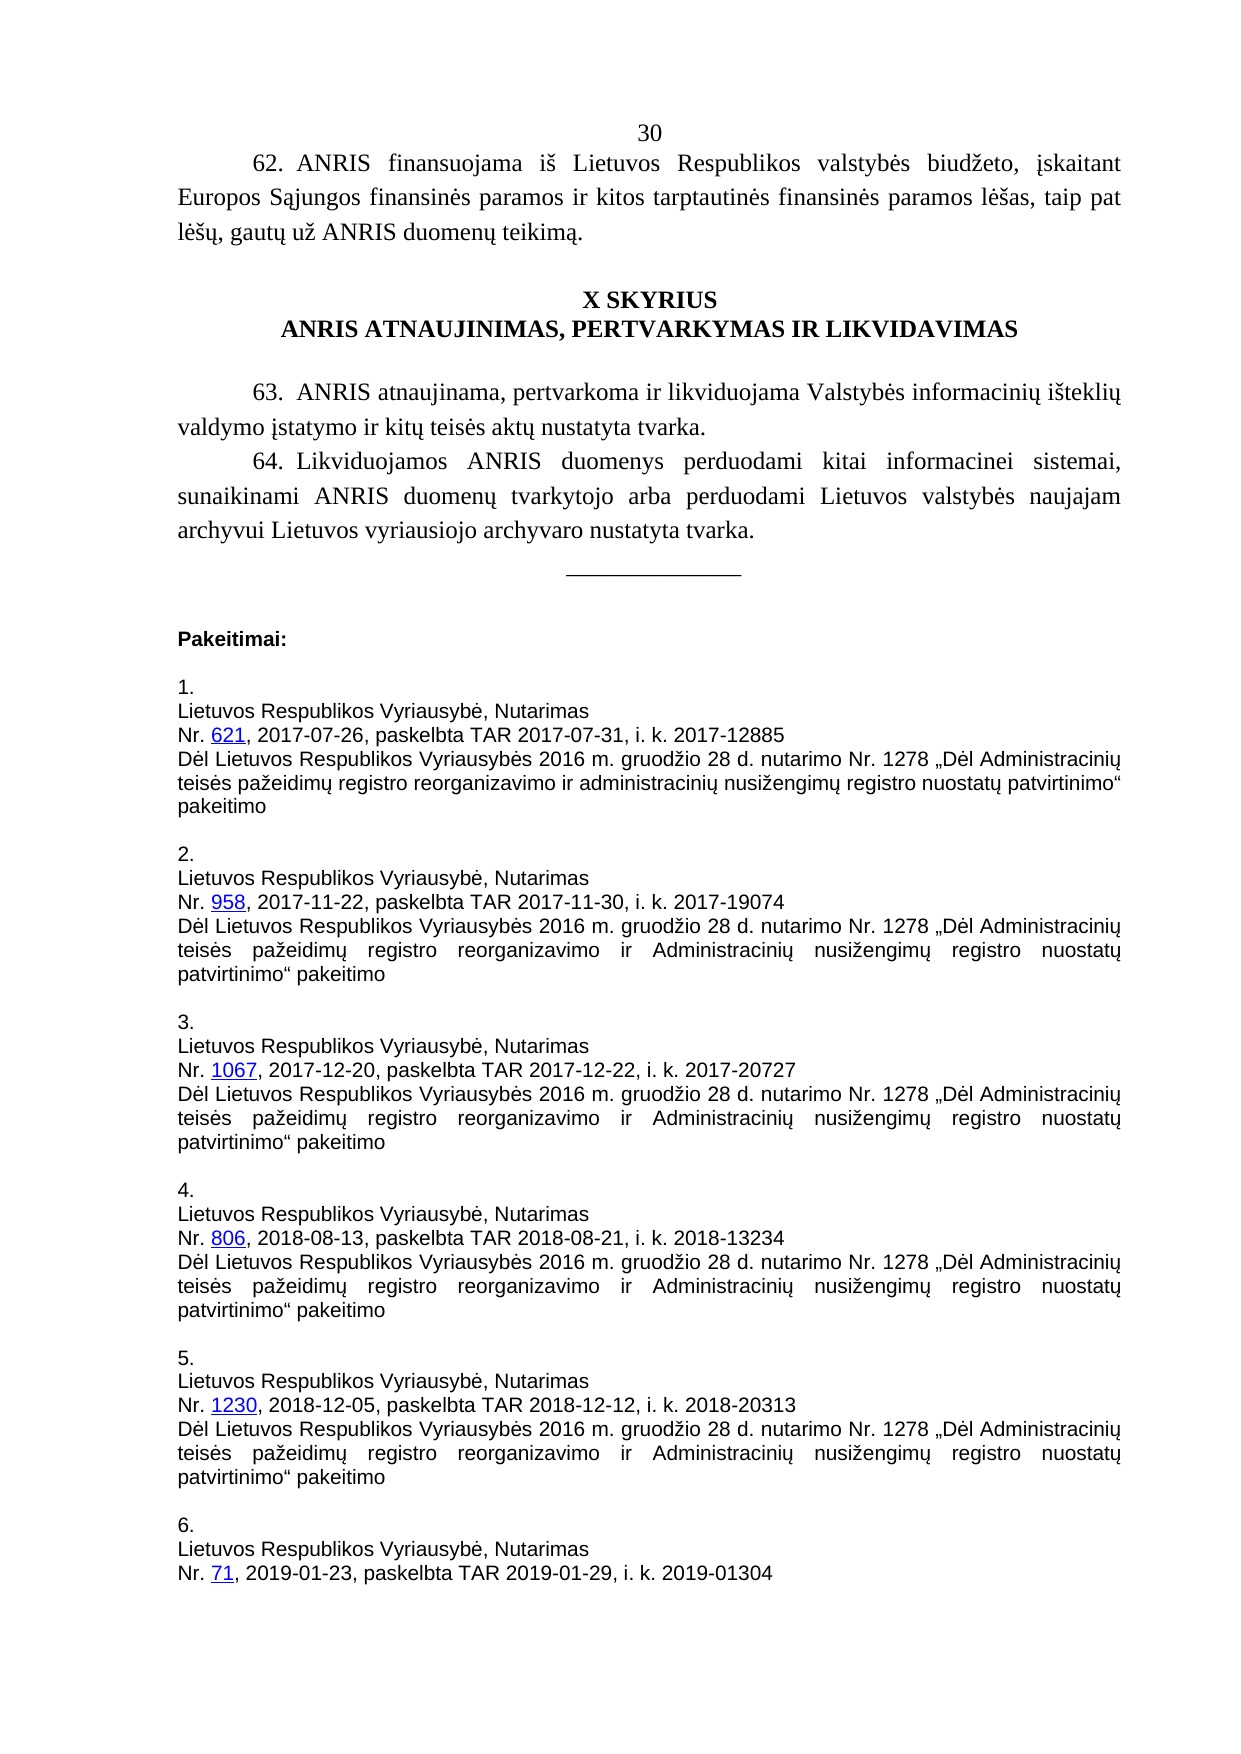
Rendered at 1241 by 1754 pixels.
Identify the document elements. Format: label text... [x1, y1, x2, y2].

text Nr. 806, 2018-08-13, paskelbta TAR 2018-08-21, i. k. 2018-13234 [177, 1226, 1122, 1249]
text ______________ [177, 550, 1129, 579]
text Dėl Lietuvos Respublikos Vyriausybės 2016 m. gruodžio 28 d. nutarimo Nr. 1278 „Dėl Administracinių teisės pažeidimų registro reorganizavimo ir Administracinių nusižengimų registro nuostatų patvirtinimo“ pakeitimo [177, 914, 1122, 986]
text 6. [177, 1513, 1122, 1537]
text Nr. 958, 2017-11-22, paskelbta TAR 2017-11-30, i. k. 2017-19074 [177, 890, 1122, 914]
text Dėl Lietuvos Respublikos Vyriausybės 2016 m. gruodžio 28 d. nutarimo Nr. 1278 „Dėl Administracinių teisės pažeidimų registro reorganizavimo ir Administracinių nusižengimų registro nuostatų patvirtinimo“ pakeitimo [177, 1417, 1122, 1489]
text Lietuvos Respublikos Vyriausybė, Nutarimas [177, 698, 1122, 722]
text Dėl Lietuvos Respublikos Vyriausybės 2016 m. gruodžio 28 d. nutarimo Nr. 1278 „Dėl Administracinių teisės pažeidimų registro reorganizavimo ir administracinių nusižengimų registro nuostatų patvirtinimo“ pakeitimo [177, 746, 1122, 818]
text 3. [177, 1010, 1122, 1034]
text Lietuvos Respublikos Vyriausybė, Nutarimas [177, 1369, 1122, 1393]
text Lietuvos Respublikos Vyriausybė, Nutarimas [177, 1202, 1122, 1226]
text 1. [177, 674, 1122, 698]
text Dėl Lietuvos Respublikos Vyriausybės 2016 m. gruodžio 28 d. nutarimo Nr. 1278 „Dėl Administracinių teisės pažeidimų registro reorganizavimo ir Administracinių nusižengimų registro nuostatų patvirtinimo“ pakeitimo [177, 1082, 1122, 1154]
text 64. Likviduojamos ANRIS duomenys perduodami kitai informacinei sistemai, sunaikinami ANRIS duomenų tvarkytojo arba perduodami Lietuvos valstybės naujajam archyvui Lietuvos vyriausiojo archyvaro nustatyta tvarka. [177, 446, 1122, 544]
text 5. [177, 1345, 1122, 1369]
text Nr. 1230, 2018-12-05, paskelbta TAR 2018-12-12, i. k. 2018-20313 [177, 1393, 1122, 1417]
text 2. [177, 842, 1122, 866]
text ANRIS atnaujinimas, pertvarkymas ir likvidavimas [177, 314, 1122, 343]
text Lietuvos Respublikos Vyriausybė, Nutarimas [177, 1034, 1122, 1058]
text Lietuvos Respublikos Vyriausybė, Nutarimas [177, 866, 1122, 890]
text 4. [177, 1178, 1122, 1202]
text 63. ANRIS atnaujinama, pertvarkoma ir likviduojama Valstybės informacinių išteklių valdymo įstatymo ir kitų teisės aktų nustatyta tvarka. [177, 377, 1122, 441]
text 62. ANRIS finansuojama iš Lietuvos Respublikos valstybės biudžeto, įskaitant Europos Sąjungos finansinės paramos ir kitos tarptautinės finansinės paramos lėšas, taip pat lėšų, gautų už ANRIS duomenų teikimą. [177, 148, 1122, 245]
text Nr. 71, 2019-01-23, paskelbta TAR 2019-01-29, i. k. 2019-01304 [177, 1561, 1122, 1585]
text Dėl Lietuvos Respublikos Vyriausybės 2016 m. gruodžio 28 d. nutarimo Nr. 1278 „Dėl Administracinių teisės pažeidimų registro reorganizavimo ir Administracinių nusižengimų registro nuostatų patvirtinimo“ pakeitimo [177, 1249, 1122, 1321]
text X SKYRIUS [177, 286, 1122, 314]
text Nr. 1067, 2017-12-20, paskelbta TAR 2017-12-22, i. k. 2017-20727 [177, 1058, 1122, 1082]
text Nr. 621, 2017-07-26, paskelbta TAR 2017-07-31, i. k. 2017-12885 [177, 722, 1122, 746]
text Pakeitimai: [177, 627, 1122, 651]
text Lietuvos Respublikos Vyriausybė, Nutarimas [177, 1537, 1122, 1561]
